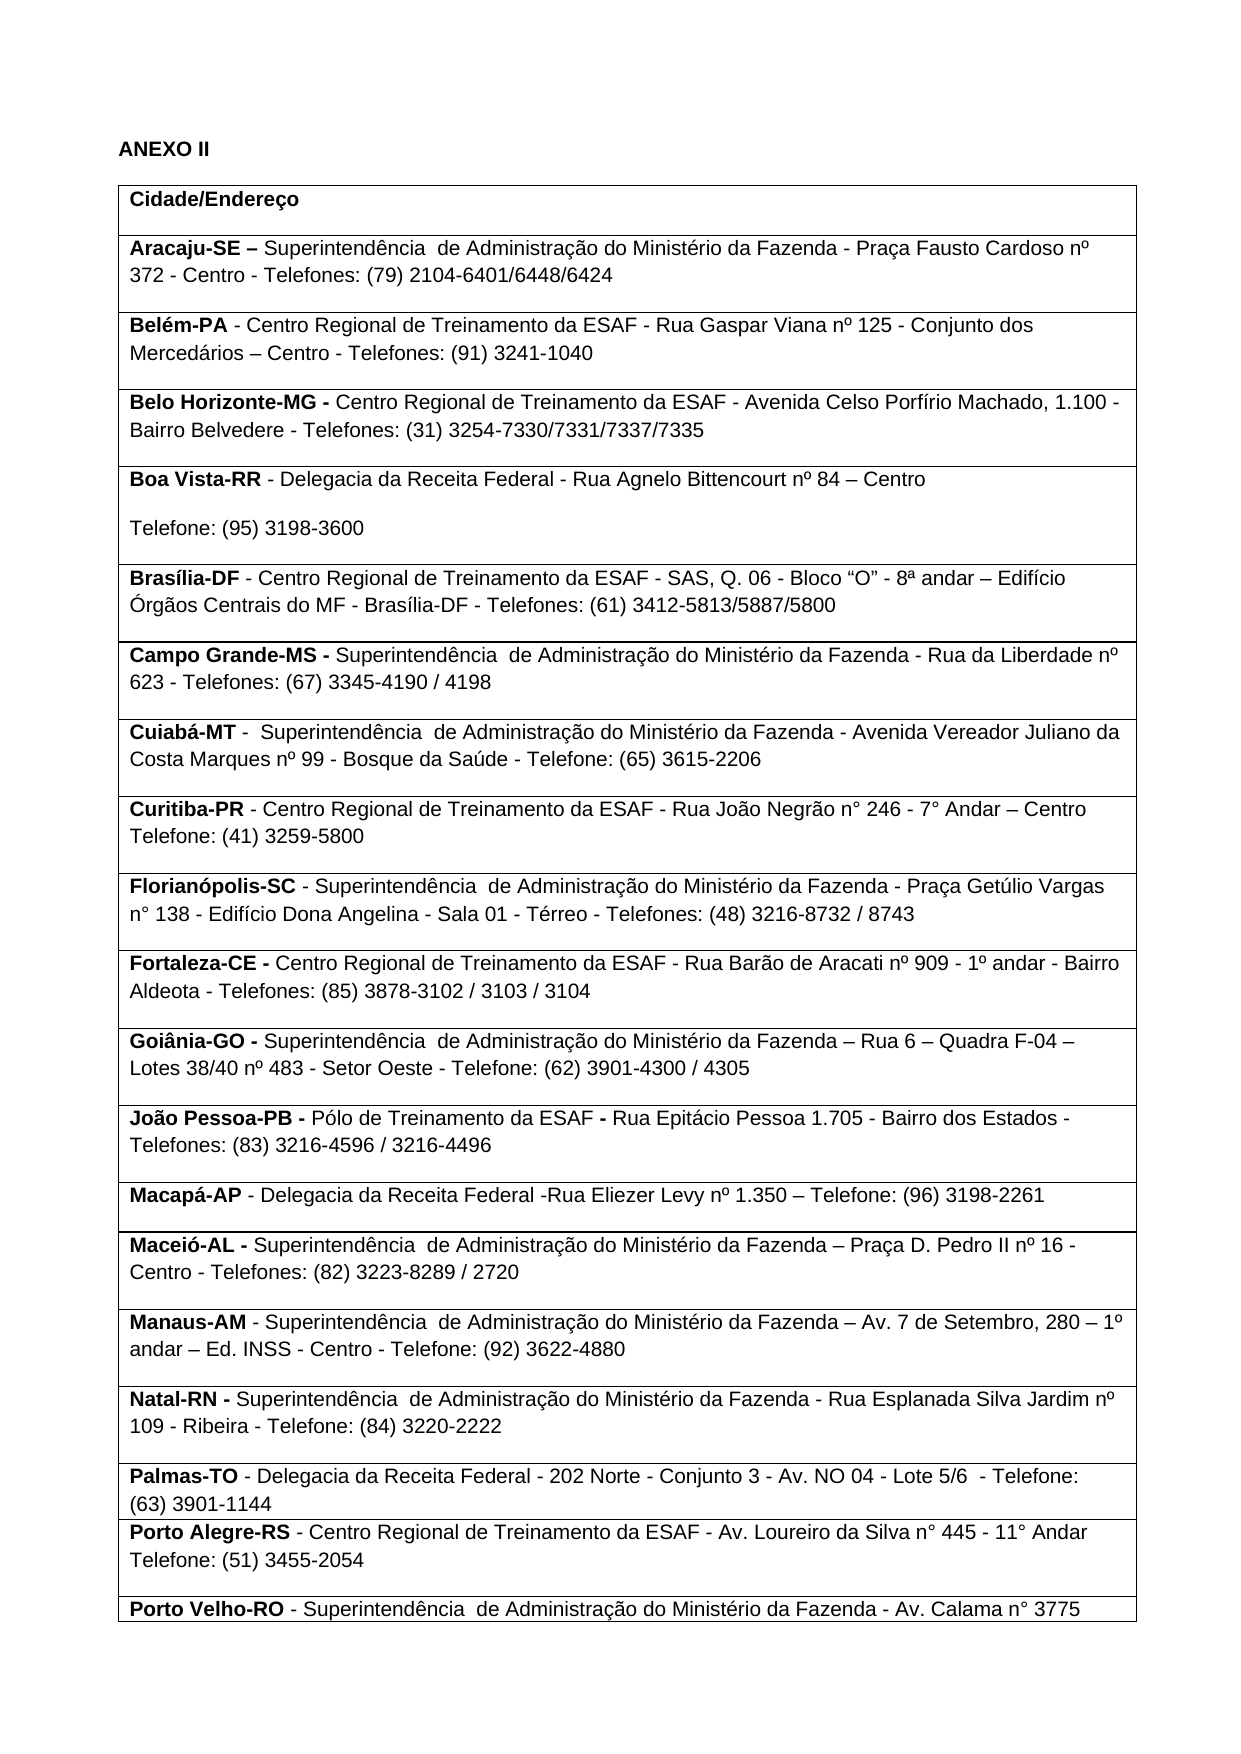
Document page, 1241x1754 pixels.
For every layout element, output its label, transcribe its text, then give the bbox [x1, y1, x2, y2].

table_cell Aracaju-SE – Superintendência de Administração do Ministério da Fazenda - Praça Fausto Cardoso nº 372 - Centro - Telefones: (79) 2104-6401/6448/6424 [119, 236, 1136, 312]
table_cell Campo Grande-MS - Superintendência de Administração do Ministério da Fazenda - Rua da Liberdade nº 623 - Telefones: (67) 3345-4190 / 4198 [119, 643, 1136, 719]
table_cell João Pessoa-PB - Pólo de Treinamento da ESAF - Rua Epitácio Pessoa 1.705 - Bairro dos Estados - Telefones: (83) 3216-4596 / 3216-4496 [119, 1106, 1136, 1182]
table_cell Manaus-AM - Superintendência de Administração do Ministério da Fazenda – Av. 7 de Setembro, 280 – 1º andar – Ed. INSS - Centro - Telefone: (92) 3622-4880 [119, 1310, 1136, 1386]
text ANEXO II [118, 137, 1122, 161]
table_cell Palmas-TO - Delegacia da Receita Federal - 202 Norte - Conjunto 3 - Av. NO 04 - Lote 5/6 - Telefone: (63) 3901-1144 [119, 1464, 1136, 1519]
table_cell Boa Vista-RR - Delegacia da Receita Federal - Rua Agnelo Bittencourt nº 84 – Centro [119, 467, 1136, 516]
table_cell Porto Alegre-RS - Centro Regional de Treinamento da ESAF - Av. Loureiro da Silva n° 445 - 11° Andar Telefone: (51) 3455-2054 [119, 1520, 1136, 1596]
table_cell Brasília-DF - Centro Regional de Treinamento da ESAF - SAS, Q. 06 - Bloco “O” - 8ª andar – Edifício Órgãos Centrais do MF - Brasília-DF - Telefones: (61) 3412-5813/5887/5800 [119, 565, 1136, 641]
table_header Cidade/Endereço [119, 186, 1136, 235]
table_cell Natal-RN - Superintendência de Administração do Ministério da Fazenda - Rua Esplanada Silva Jardim nº 109 - Ribeira - Telefone: (84) 3220-2222 [119, 1387, 1136, 1463]
table_cell Macapá-AP - Delegacia da Receita Federal -Rua Eliezer Levy nº 1.350 – Telefone: (96) 3198-2261 [119, 1183, 1136, 1231]
table_cell Belo Horizonte-MG - Centro Regional de Treinamento da ESAF - Avenida Celso Porfírio Machado, 1.100 - Bairro Belvedere - Telefones: (31) 3254-7330/7331/7337/7335 [119, 390, 1136, 466]
table_cell Porto Velho-RO - Superintendência de Administração do Ministério da Fazenda - Av. Calama n° 3775 [119, 1597, 1136, 1621]
table_cell Florianópolis-SC - Superintendência de Administração do Ministério da Fazenda - Praça Getúlio Vargas n° 138 - Edifício Dona Angelina - Sala 01 - Térreo - Telefones: (48) 3216-8732 / 8743 [119, 874, 1136, 950]
table_cell Fortaleza-CE - Centro Regional de Treinamento da ESAF - Rua Barão de Aracati nº 909 - 1º andar - Bairro Aldeota - Telefones: (85) 3878-3102 / 3103 / 3104 [119, 951, 1136, 1027]
table_cell Goiânia-GO - Superintendência de Administração do Ministério da Fazenda – Rua 6 – Quadra F-04 – Lotes 38/40 nº 483 - Setor Oeste - Telefone: (62) 3901-4300 / 4305 [119, 1029, 1136, 1104]
table_cell Belém-PA - Centro Regional de Treinamento da ESAF - Rua Gaspar Viana nº 125 - Conjunto dos Mercedários – Centro - Telefones: (91) 3241-1040 [119, 313, 1136, 389]
table_cell Telefone: (95) 3198-3600 [119, 516, 1136, 564]
table_cell Curitiba-PR - Centro Regional de Treinamento da ESAF - Rua João Negrão n° 246 - 7° Andar – Centro Telefone: (41) 3259-5800 [119, 797, 1136, 873]
table_cell Maceió-AL - Superintendência de Administração do Ministério da Fazenda – Praça D. Pedro II nº 16 - Centro - Telefones: (82) 3223-8289 / 2720 [119, 1233, 1136, 1309]
table_cell Cuiabá-MT - Superintendência de Administração do Ministério da Fazenda - Avenida Vereador Juliano da Costa Marques nº 99 - Bosque da Saúde - Telefone: (65) 3615-2206 [119, 720, 1136, 796]
